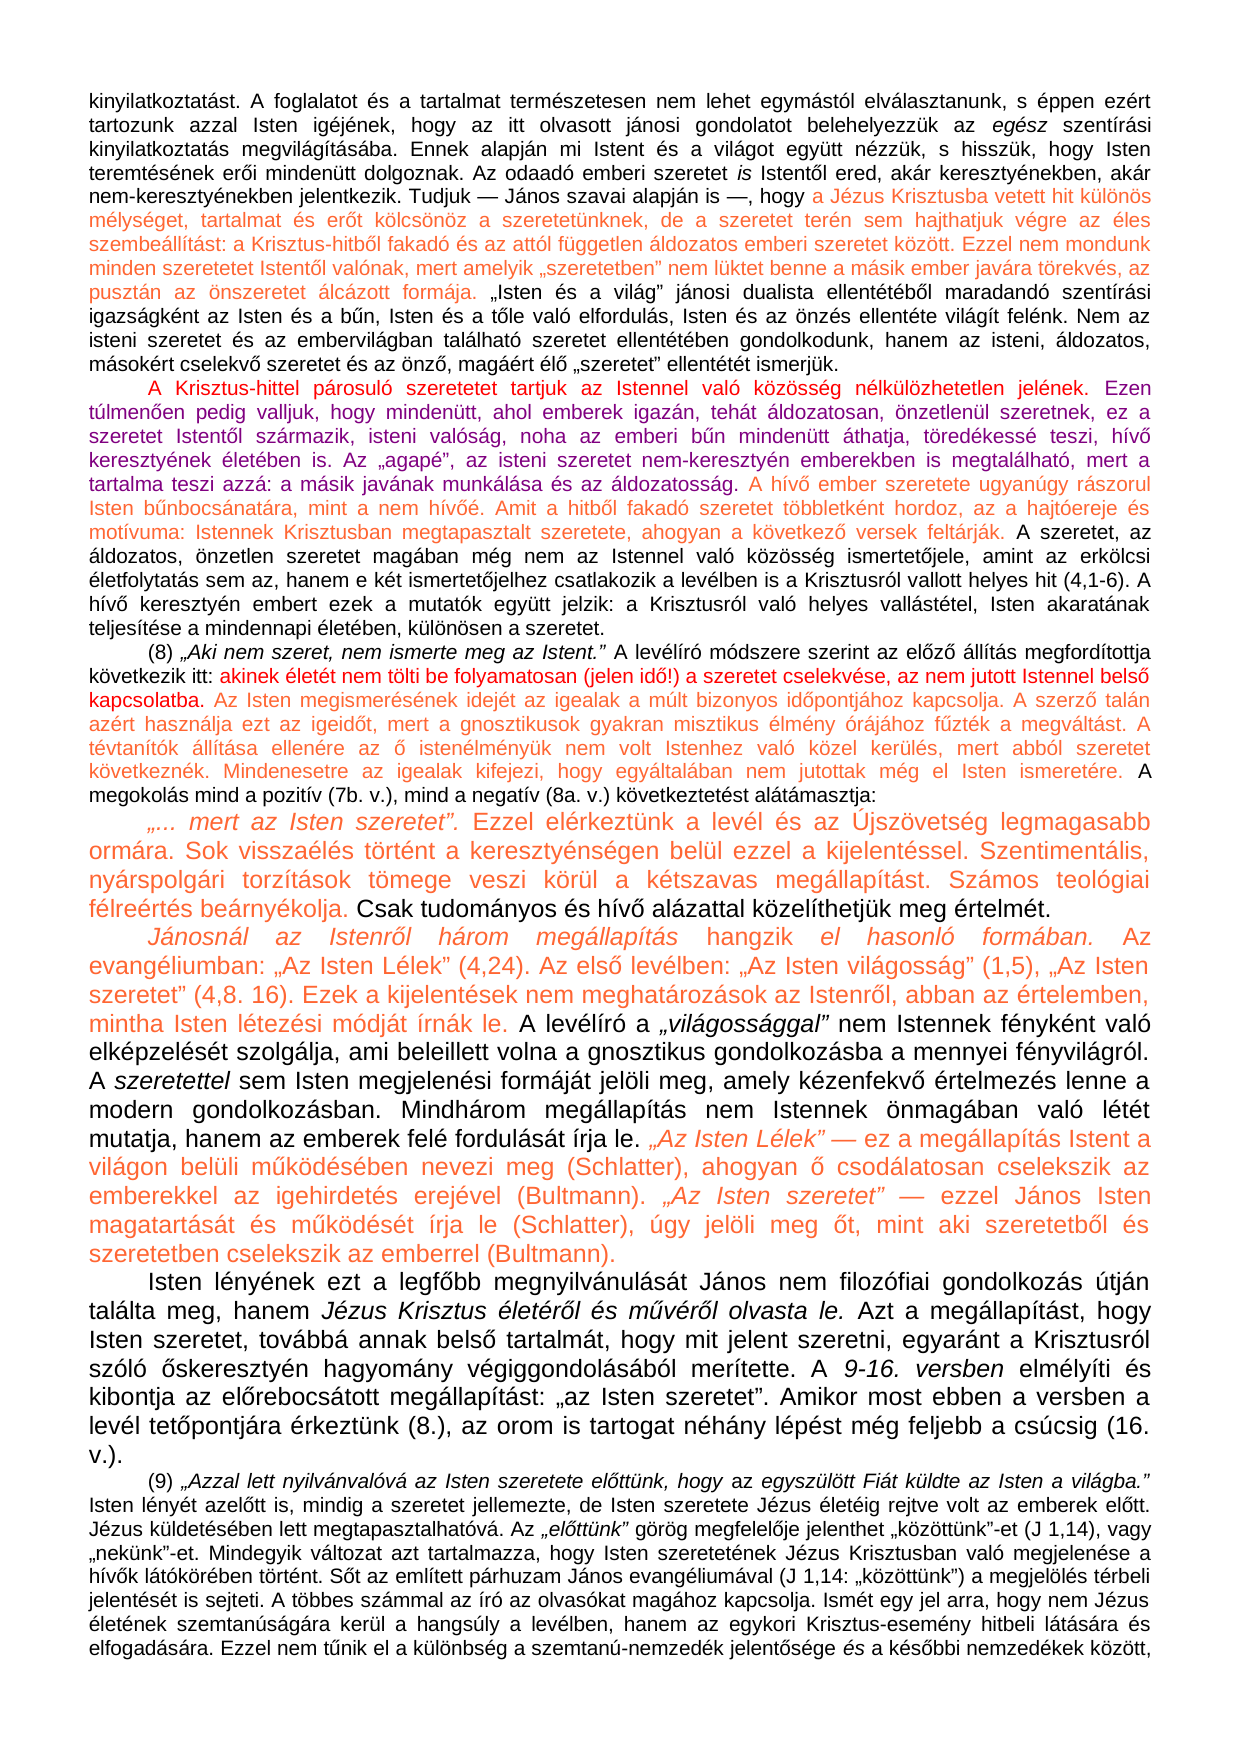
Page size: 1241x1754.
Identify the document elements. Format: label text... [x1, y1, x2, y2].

text Jánosnál az Istenről három megállapítás hangzik el hasonló formában. Az evangéliumban: „Az Isten Lélek” (4,24). Az első levélben: „Az Isten világosság” (1,5), „Az Isten szeretet” (4,8. 16). Ezek a kijelentések nem meghatározások az Istenről, abban az értelemben, mintha Isten létezési módját írnák le. A levélíró a „világossággal” nem Istennek fényként való elképzelését szolgálja, ami beleillett volna a gnosztikus gondolkozásba a mennyei fényvilágról. A szeretettel sem Isten megjelenési formáját jelöli meg, amely kézenfekvő értelmezés lenne a modern gondolkozásban. Mindhárom megállapítás nem Istennek önmagában való létét mutatja, hanem az emberek felé fordulását írja le. „Az Isten Lélek” — ez a megállapítás Istent a világon belüli működésében nevezi meg (Schlatter), ahogyan ő csodálatosan cselekszik az emberekkel az igehirdetés erejével (Bultmann). „Az Isten szeretet” — ezzel János Isten magatartását és működését írja le (Schlatter), úgy jelöli meg őt, mint aki szeretetből és szeretetben cselekszik az emberrel (Bultmann). [88, 922, 1152, 1267]
text A Krisztus-hittel párosuló szeretetet tartjuk az Istennel való közösség nélkülözhetetlen jelének. Ezen túlmenően pedig valljuk, hogy mindenütt, ahol emberek igazán, tehát áldozatosan, önzetlenül szeretnek, ez a szeretet Istentől származik, isteni valóság, noha az emberi bűn mindenütt áthatja, töredékessé teszi, hívő keresztyének életében is. Az „agapé”, az isteni szeretet nem-keresztyén emberekben is megtalálható, mert a tartalma teszi azzá: a másik javának munkálása és az áldozatosság. A hívő ember szeretete ugyanúgy rászorul Isten bűnbocsánatára, mint a nem hívőé. Amit a hitből fakadó szeretet többletként hordoz, az a hajtóereje és motívuma: Istennek Krisztusban megtapasztalt szeretete, ahogyan a következő versek feltárják. A szeretet, az áldozatos, önzetlen szeretet magában még nem az Istennel való közösség ismertetőjele, amint az erkölcsi életfolytatás sem az, hanem e két ismertetőjelhez csatlakozik a levélben is a Krisztusról vallott helyes hit (4,1-6). A hívő keresztyén embert ezek a mutatók együtt jelzik: a Krisztusról való helyes vallástétel, Isten akaratának teljesítése a mindennapi életében, különösen a szeretet. [88, 376, 1152, 639]
text kinyilatkoztatást. A foglalatot és a tartalmat természetesen nem lehet egymástól elválasztanunk, s éppen ezért tartozunk azzal Isten igéjének, hogy az itt olvasott jánosi gondolatot belehelyezzük az egész szentírási kinyilatkoztatás megvilágításába. Ennek alapján mi Istent és a világot együtt nézzük, s hisszük, hogy Isten teremtésének erői mindenütt dolgoznak. Az odaadó emberi szeretet is Istentől ered, akár keresztyénekben, akár nem-keresztyénekben jelentkezik. Tudjuk — János szavai alapján is —, hogy a Jézus Krisztusba vetett hit különös mélységet, tartalmat és erőt kölcsönöz a szeretetünknek, de a szeretet terén sem hajthatjuk végre az éles szembeállítást: a Krisztus-hitből fakadó és az attól független áldozatos emberi szeretet között. Ezzel nem mondunk minden szeretetet Istentől valónak, mert amelyik „szeretetben” nem lüktet benne a másik ember javára törekvés, az pusztán az önszeretet álcázott formája. „Isten és a világ” jánosi dualista ellentétéből maradandó szentírási igazságként az Isten és a bűn, Isten és a tőle való elfordulás, Isten és az önzés ellentéte világít felénk. Nem az isteni szeretet és az embervilágban található szeretet ellentétében gondolkodunk, hanem az isteni, áldozatos, másokért cselekvő szeretet és az önző, magáért élő „szeretet” ellentétét ismerjük. [88, 88, 1152, 376]
text (8) „Aki nem szeret, nem ismerte meg az Istent.” A levélíró módszere szerint az előző állítás megfordítottja következik itt: akinek életét nem tölti be folyamatosan (jelen idő!) a szeretet cselekvése, az nem jutott Istennel belső kapcsolatba. Az Isten megismerésének idejét az igealak a múlt bizonyos időpontjához kapcsolja. A szerző talán azért használja ezt az igeidőt, mert a gnosztikusok gyakran misztikus élmény órájához fűzték a megváltást. A tévtanítók állítása ellenére az ő istenélményük nem volt Istenhez való közel kerülés, mert abból szeretet következnék. Mindenesetre az igealak kifejezi, hogy egyáltalában nem jutottak még el Isten ismeretére. A megokolás mind a pozitív (7b. v.), mind a negatív (8a. v.) következtetést alátámasztja: [88, 639, 1152, 807]
text „... mert az Isten szeretet”. Ezzel elérkeztünk a levél és az Újszövetség legmagasabb ormára. Sok visszaélés történt a keresztyénségen belül ezzel a kijelentéssel. Szentimentális, nyárspolgári torzítások tömege veszi körül a kétszavas megállapítást. Számos teológiai félreértés beárnyékolja. Csak tudományos és hívő alázattal közelíthetjük meg értelmét. [88, 807, 1152, 922]
text (9) „Azzal lett nyilvánvalóvá az Isten szeretete előttünk, hogy az egyszülött Fiát küldte az Isten a világba.” Isten lényét azelőtt is, mindig a szeretet jellemezte, de Isten szeretete Jézus életéig rejtve volt az emberek előtt. Jézus küldetésében lett megtapasztalhatóvá. Az „előttünk” görög megfelelője jelenthet „közöttünk”-et (J 1,14), vagy „nekünk”-et. Mindegyik változat azt tartalmazza, hogy Isten szeretetének Jézus Krisztusban való megjelenése a hívők látókörében történt. Sőt az említett párhuzam János evangéliumával (J 1,14: „közöttünk”) a megjelölés térbeli jelentését is sejteti. A többes számmal az író az olvasókat magához kapcsolja. Ismét egy jel arra, hogy nem Jézus életének szemtanúságára kerül a hangsúly a levélben, hanem az egykori Krisztus-esemény hitbeli látására és elfogadására. Ezzel nem tűnik el a különbség a szemtanú-nemzedék jelentősége és a későbbi nemzedékek között, [88, 1468, 1152, 1660]
text Isten lényének ezt a legfőbb megnyilvánulását János nem filozófiai gondolkozás útján találta meg, hanem Jézus Krisztus életéről és művéről olvasta le. Azt a megállapítást, hogy Isten szeretet, továbbá annak belső tartalmát, hogy mit jelent szeretni, egyaránt a Krisztusról szóló őskeresztyén hagyomány végiggondolásából merítette. A 9-16. versben elmélyíti és kibontja az előrebocsátott megállapítást: „az Isten szeretet”. Amikor most ebben a versben a levél tetőpontjára érkeztünk (8.), az orom is tartogat néhány lépést még feljebb a csúcsig (16. v.). [88, 1267, 1152, 1468]
